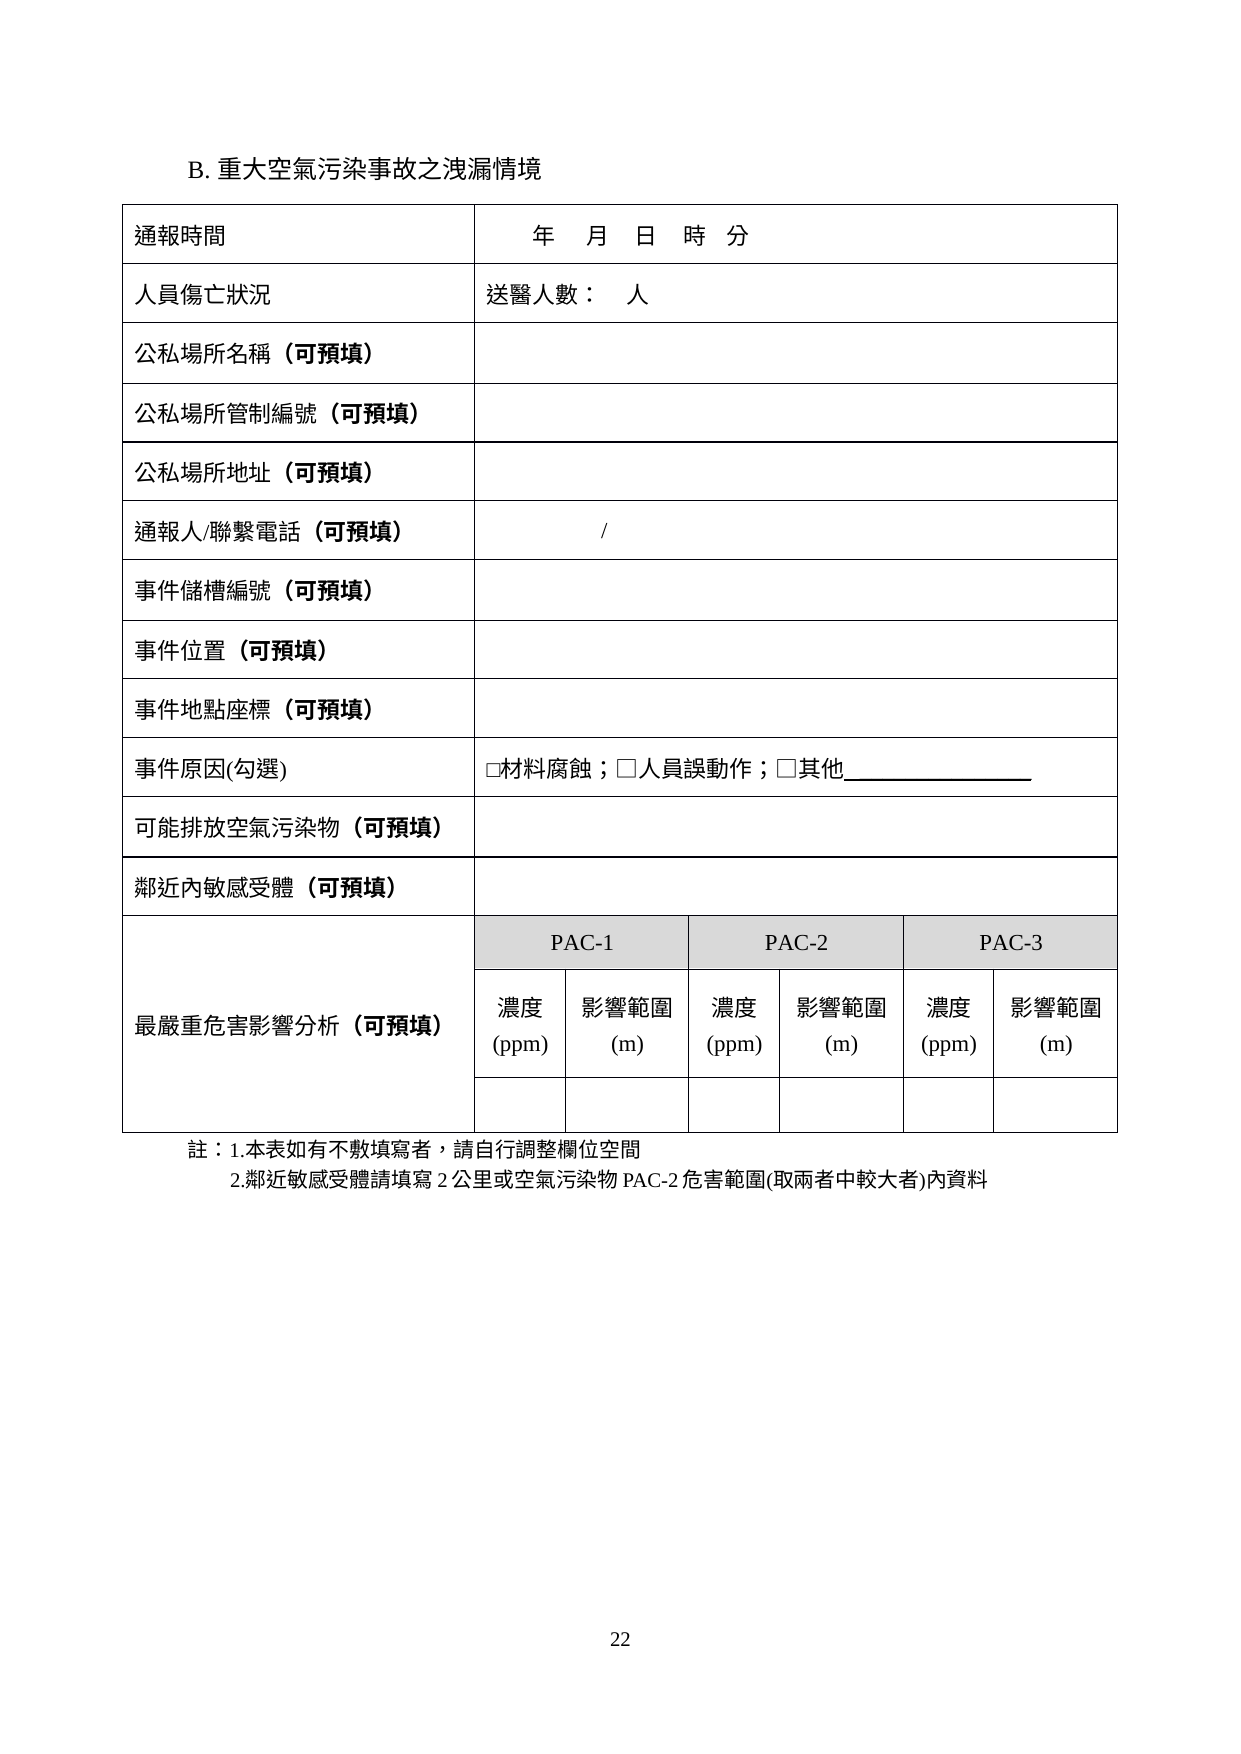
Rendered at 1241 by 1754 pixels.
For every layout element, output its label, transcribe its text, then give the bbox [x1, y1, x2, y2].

table_cell 濃度 (ppm) [689, 970, 779, 1077]
table_cell [475, 797, 1117, 856]
text 註：1.本表如有不敷填寫者，請自行調整欄位空間 [187, 1133, 1053, 1163]
table_header 通報時間 [123, 205, 474, 263]
table_cell [475, 858, 1117, 915]
table_cell 影響範圍 (m) [994, 970, 1117, 1077]
table_cell 事件原因(勾選) [123, 738, 474, 796]
table_cell [475, 443, 1117, 500]
table_cell 可能排放空氣污染物（可預填） [123, 797, 474, 856]
table_cell 公私場所管制編號（可預填） [123, 384, 474, 441]
list 2.鄰近敏感受體請填寫2公里或空氣污染物PAC-2危害範圍(取兩者中較大者)內資料 [230, 1163, 1053, 1194]
table_cell [475, 323, 1117, 382]
table_cell PAC-1 [475, 916, 688, 968]
table_header 年 月 日 時 分 [475, 205, 1117, 263]
table_cell 事件位置（可預填） [123, 621, 474, 678]
table_cell 事件地點座標（可預填） [123, 679, 474, 737]
table_cell 最嚴重危害影響分析（可預填） [123, 916, 474, 1132]
table_cell [475, 384, 1117, 441]
table_cell / [475, 501, 1117, 559]
table_cell 事件儲槽編號（可預填） [123, 560, 474, 619]
table_cell PAC-2 [689, 916, 903, 968]
table_cell [475, 621, 1117, 678]
table_cell PAC-3 [904, 916, 1117, 968]
table_cell 通報人/聯繫電話（可預填） [123, 501, 474, 559]
table_cell 公私場所地址（可預填） [123, 443, 474, 500]
table_cell [566, 1078, 688, 1132]
table_cell □材料腐蝕；□人員誤動作；□其他 _______________ [475, 738, 1117, 796]
table_cell 送醫人數： 人 [475, 264, 1117, 322]
table_cell [780, 1078, 903, 1132]
table_cell 濃度 (ppm) [904, 970, 993, 1077]
table_cell [904, 1078, 993, 1132]
table_cell 影響範圍 (m) [780, 970, 903, 1077]
table_cell 人員傷亡狀況 [123, 264, 474, 322]
table_cell [475, 560, 1117, 619]
table_cell [475, 679, 1117, 737]
table_cell [994, 1078, 1117, 1132]
table_cell [689, 1078, 779, 1132]
table_cell 公私場所名稱（可預填） [123, 323, 474, 382]
table_cell [475, 1078, 565, 1132]
table_cell 影響範圍 (m) [566, 970, 688, 1077]
table_cell 鄰近內敏感受體（可預填） [123, 858, 474, 915]
list 重大空氣污染事故之洩漏情境 [187, 150, 1053, 186]
table_cell 濃度 (ppm) [475, 970, 565, 1077]
